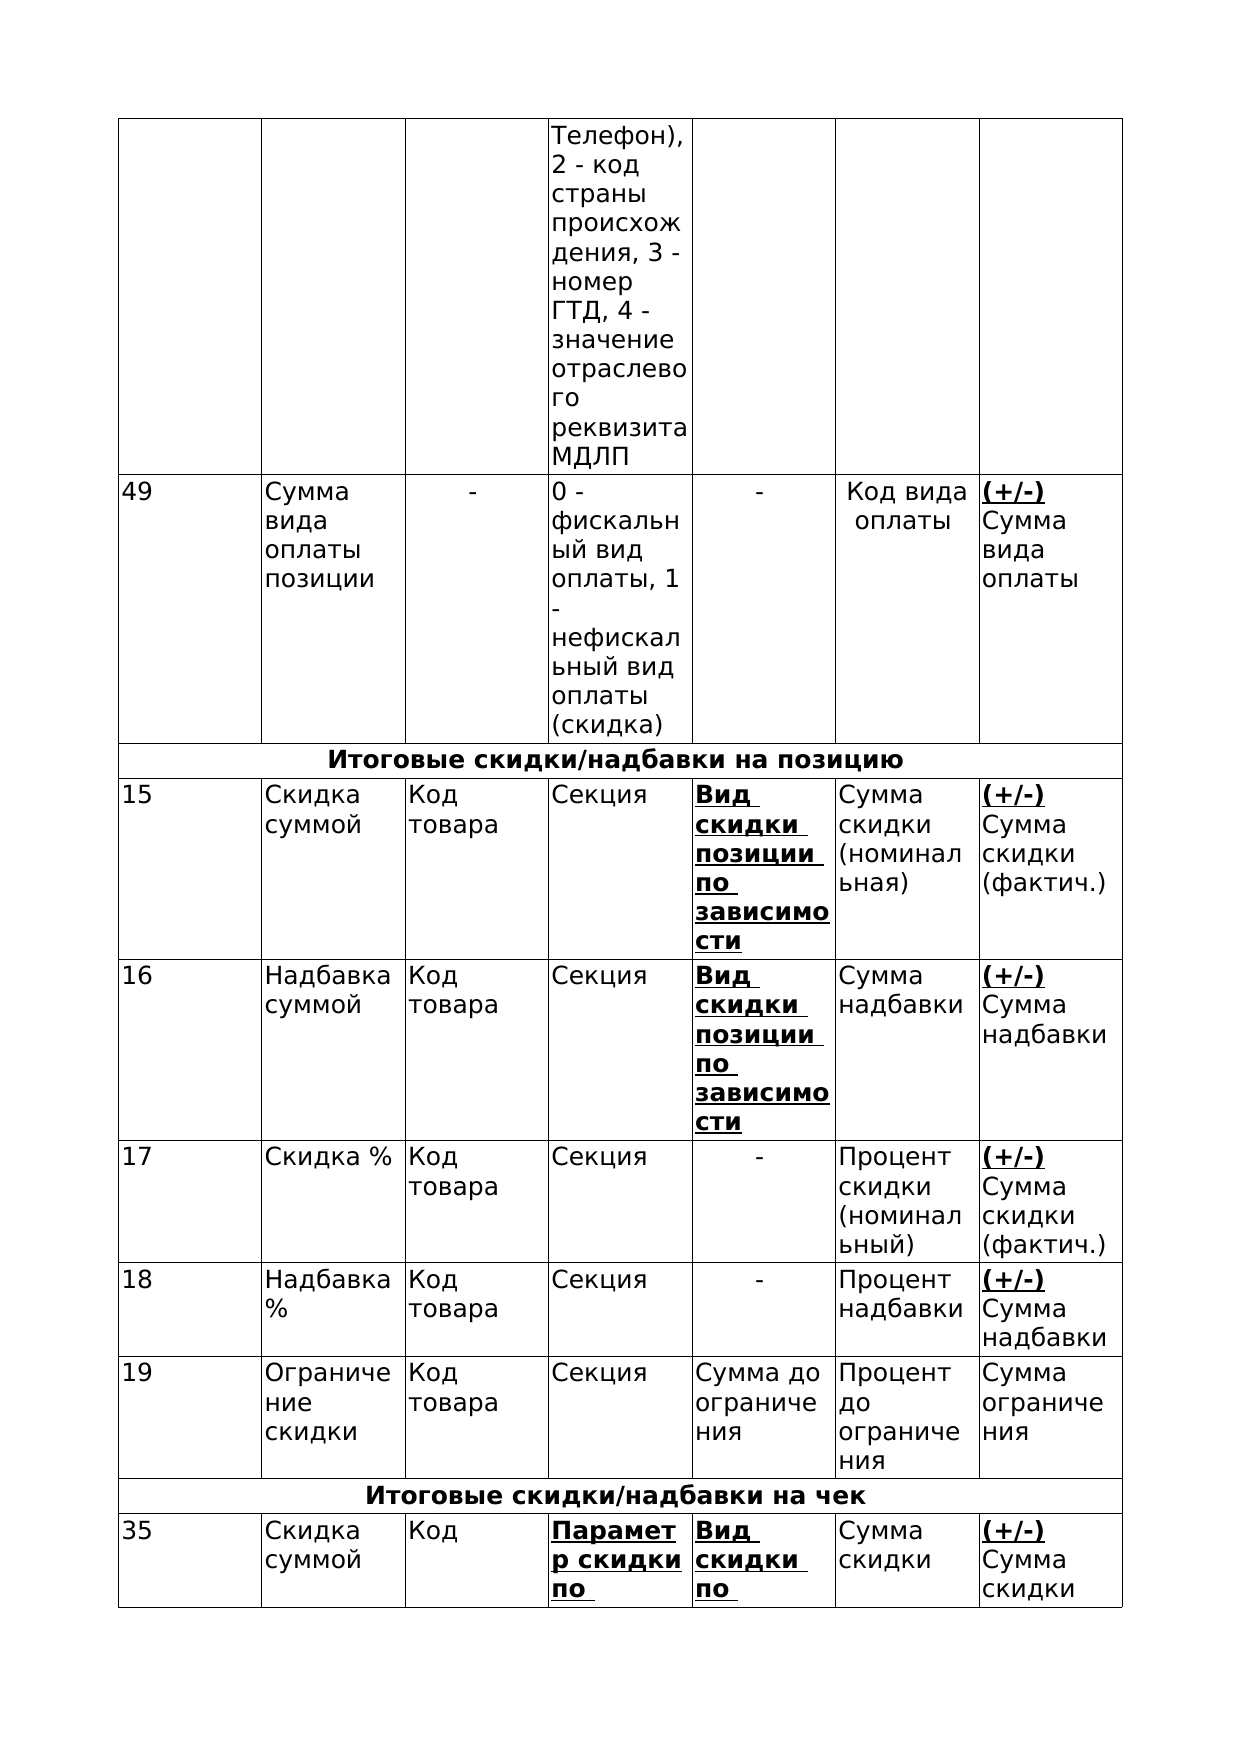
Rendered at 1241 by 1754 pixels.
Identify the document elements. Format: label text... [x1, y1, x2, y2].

table_cell 0 - фискальный вид оплаты, 1 - нефискальный вид оплаты (скидка) [549, 475, 692, 742]
table_cell 16 [119, 960, 261, 1139]
table_cell 19 [119, 1357, 261, 1478]
table_cell (+/-) Сумма скидки (фактич.) [980, 779, 1122, 958]
table_cell (+/-) Сумма скидки (фактич.) [980, 1141, 1122, 1262]
table_cell - [406, 475, 548, 742]
table_cell Сумма вида оплаты позиции [262, 475, 405, 742]
table_cell Секция [549, 779, 692, 958]
table_cell (+/-) Сумма надбавки [980, 960, 1122, 1139]
table_cell Процент скидки (номинальный) [836, 1141, 979, 1262]
table_cell [262, 119, 405, 474]
table_cell Сумма до ограничения [693, 1357, 835, 1478]
table_cell - [693, 1141, 835, 1262]
table_cell Вид скидки позиции по зависимости [693, 779, 835, 958]
table_cell Параметр скидки по [549, 1514, 692, 1607]
table_cell Секция [549, 1263, 692, 1356]
table_cell Сумма надбавки [836, 960, 979, 1139]
table_cell Код товара [406, 1263, 548, 1356]
table_cell Надбавка % [262, 1263, 405, 1356]
table_cell Код товара [406, 1357, 548, 1478]
table_cell Скидка % [262, 1141, 405, 1262]
table_cell Код товара [406, 779, 548, 958]
table_cell Секция [549, 1357, 692, 1478]
table_cell Сумма ограничения [980, 1357, 1122, 1478]
table_cell Итоговые скидки/надбавки на позицию [119, 744, 1122, 778]
table_cell Сумма скидки [836, 1514, 979, 1607]
table_cell Скидка суммой [262, 779, 405, 958]
table_cell Код товара [406, 1141, 548, 1262]
table_cell Телефон), 2 - код страны происхождения, 3 - номер ГТД, 4 - значение отраслевого реквизита МДЛП [549, 119, 692, 474]
table_cell - [836, 119, 979, 474]
table_cell Вид скидки по [693, 1514, 835, 1607]
table_cell Процент надбавки [836, 1263, 979, 1356]
table_cell Секция [549, 960, 692, 1139]
table_cell Код [406, 1514, 548, 1607]
table_cell 17 [119, 1141, 261, 1262]
table_cell Надбавка суммой [262, 960, 405, 1139]
table_cell Процент до ограничения [836, 1357, 979, 1478]
table_cell [406, 119, 548, 474]
table_cell (+/-) Сумма вида оплаты [980, 475, 1122, 742]
table_cell Скидка суммой [262, 1514, 405, 1607]
table_cell Вид скидки позиции по зависимости [693, 960, 835, 1139]
table_cell 49 [119, 475, 261, 742]
table_cell (+/-) Сумма надбавки [980, 1263, 1122, 1356]
table_cell Секция [549, 1141, 692, 1262]
table_cell - [693, 119, 835, 474]
table_cell 18 [119, 1263, 261, 1356]
table_cell Ограничение скидки [262, 1357, 405, 1478]
table_cell (+/-) Сумма скидки [980, 1514, 1122, 1607]
table_cell - [693, 1263, 835, 1356]
table_cell - [693, 475, 835, 742]
table_cell 35 [119, 1514, 261, 1607]
table_cell [119, 119, 261, 474]
table_cell Код товара [406, 960, 548, 1139]
table_cell 15 [119, 779, 261, 958]
table_cell Итоговые скидки/надбавки на чек [119, 1479, 1122, 1513]
table_cell Код вида оплаты [836, 475, 979, 742]
table_cell - [980, 119, 1122, 474]
table_cell Сумма скидки (номинальная) [836, 779, 979, 958]
